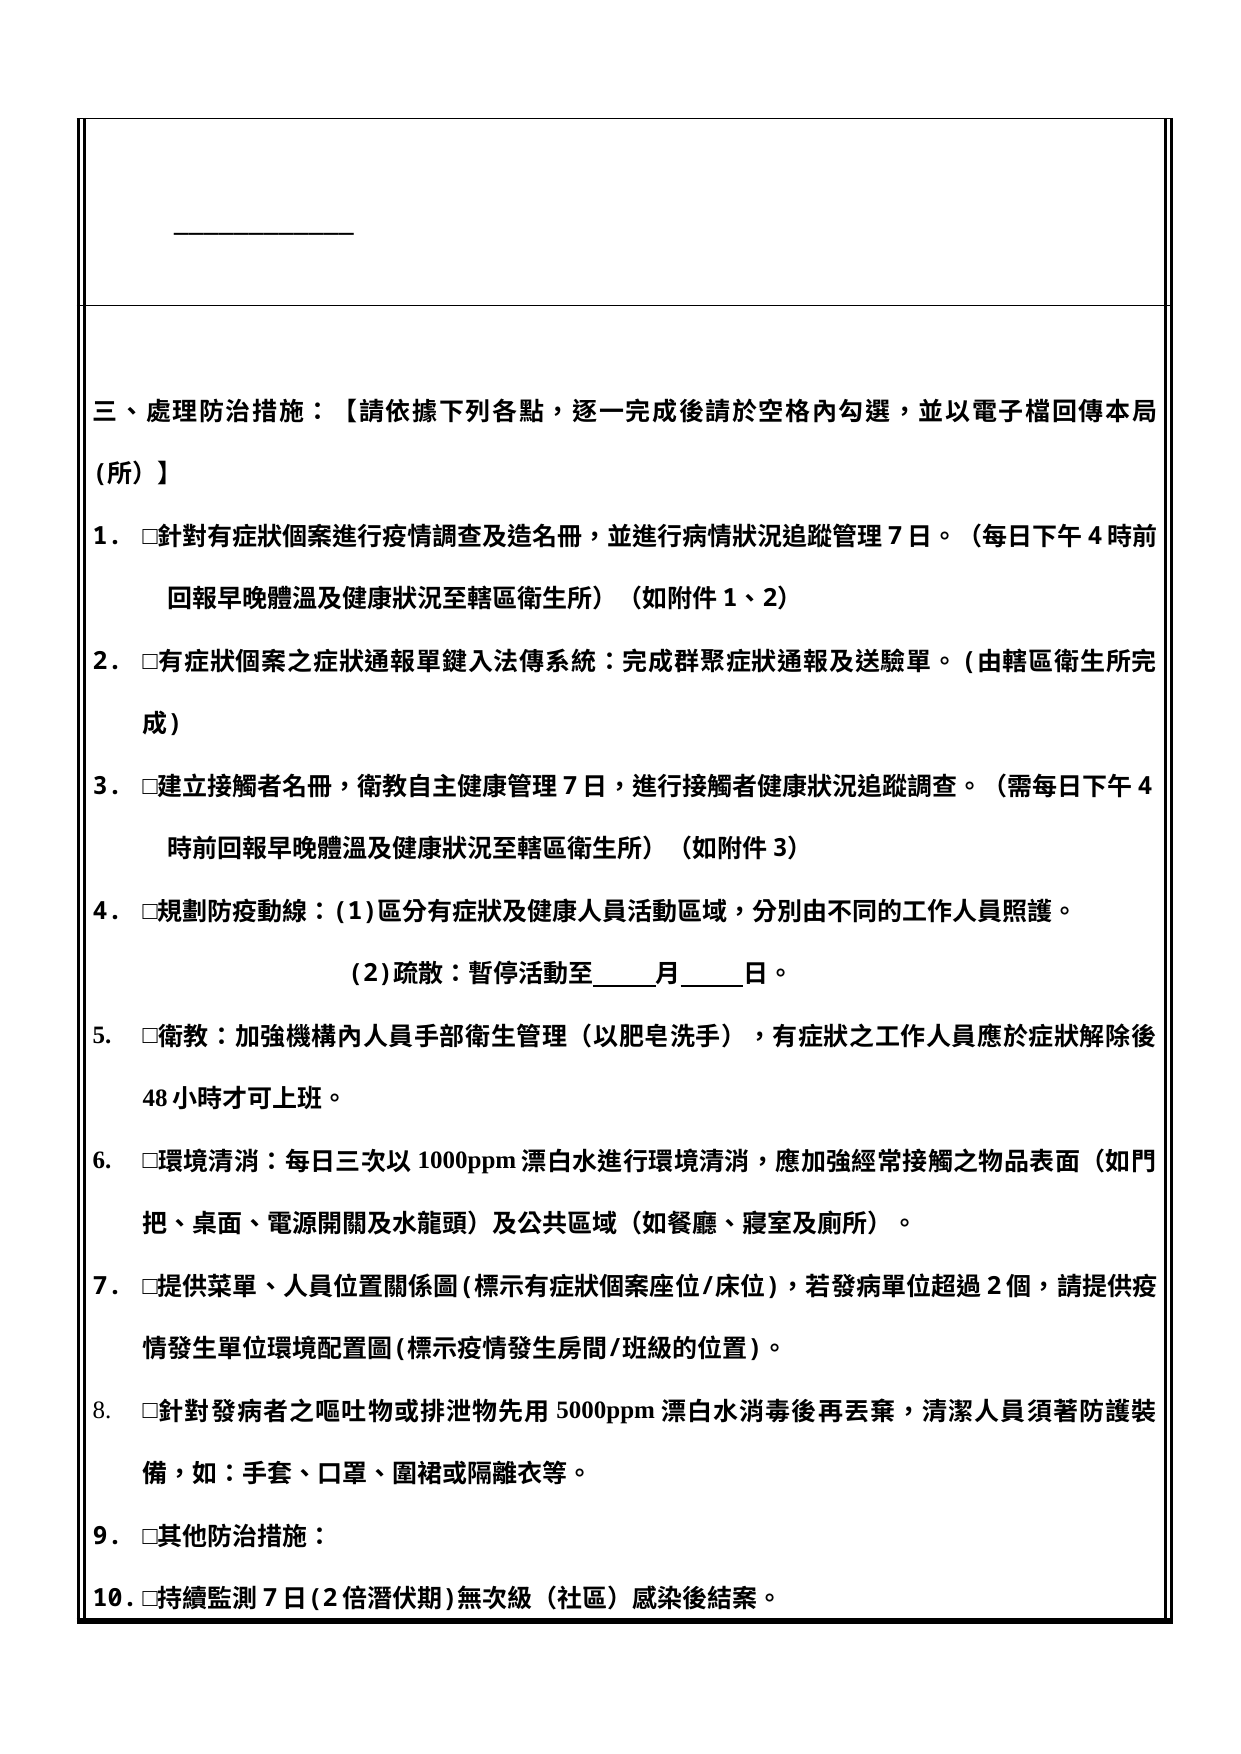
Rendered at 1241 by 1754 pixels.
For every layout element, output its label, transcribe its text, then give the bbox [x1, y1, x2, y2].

table_cell 三、處理防治措施：【請依據下列各點，逐一完成後請於空格內勾選，並以電子檔回傳本局(所）】 □針對有症狀個案進行疫情調查及造名冊，並進行病情狀況追蹤管理7日。（每日下午4時前 回報早晚體溫及健康狀況至轄區衛生所）（如附件1、2） □有症狀個案之症狀通報單鍵入法傳系統：完成群聚症狀通報及送驗單。(由轄區衛生所完成) □建立接觸者名冊，衛教自主健康管理7日，進行接觸者健康狀況追蹤調查。（需每日下午4 時前回報早晚體溫及健康狀況至轄區衛生所）（如附件3） □規劃防疫動線：(1)區分有症狀及健康人員活動區域，分別由不同的工作人員照護。 (2)疏散：暫停活動至 月 日。 □衛教：加強機構內人員手部衛生管理（以肥皂洗手），有症狀之工作人員應於症狀解除後48小時才可上班。 □環境清消：每日三次以1000ppm漂白水進行環境清消，應加強經常接觸之物品表面（如門把、桌面、電源開關及水龍頭）及公共區域（如餐廳、寢室及廁所）。 □提供菜單、人員位置關係圖(標示有症狀個案座位/床位)，若發病單位超過2個，請提供疫情發生單位環境配置圖(標示疫情發生房間/班級的位置)。 □針對發病者之嘔吐物或排泄物先用5000ppm漂白水消毒後再丟棄，清潔人員須著防護裝備，如：手套、口罩、圍裙或隔離衣等。 □其他防治措施： □持續監測7日(2倍潛伏期)無次級（社區）感染後結案。 [86, 306, 1164, 1618]
table_cell 二、疫情概況： 1.通報日期：民國_____年_____月_____日 2.疫情發生區域（班級）名稱註1：_____________ （A）該疫情發生單位之房間(班級)配置總數為_____間，可收托人數（滿額）為______位，實際的收托人數為______位，主責托育人員為______位。 （B）該區嬰幼兒之活動能力評估： A可自行走動者、B僅能爬行者、C僅能臥床者三者的人數是： A： 人、B： 人、C： 人。 3.至通報日止的個案資料（依發病日順序排列）：如附件1 4.目前此單位的疫情總結： （A）發病嬰幼兒： ＊發病起迄日期註2：_______～________ （指第一位及最後一位發病） ＊發病人數/總人數：_______/________。 ＊就醫人數/住院人數： / 。 ＊腸道法定傳染病通報人數註3： 人、通報編號： 。 （B）發病工作人員： ＊發病起迄日期：_______～_______。 ＊發病人數/總人數：_______/________。 ＊就醫人數/住院人數： / 。 ＊腸道法定傳染病通報人數註3： 人、通報編號： 。 （C）發病房間(班級)/總房間(班級)數：_______/_________。 （D）接觸者自主健康管理人數(包含嬰幼兒及工作人員)： 。（接觸者名冊如附件3） （E）用水情形：飲用水來源______水(如：自來水、RO水、山泉水…)，是否煮沸再飲用?□否，□是；洗手及環境清潔用水來源______水；廚房用水來源______水，有無使用地下水? □無；□有，用途為______________。 （F）供餐情形：□自設中央廚房供應/□委外廚房__________供應/□自備母奶或配方奶/□其它：_________________。 （G）廚工健康追蹤 (無免填)：廚工_____位，自第一個發病者前7日廚工是否有症狀? □否，□是_____位，醫師診斷___________。 （H）浴廁設備：□公用浴廁/□每班獨立浴廁/□其他：____________，是否有個人獨立衛浴用品? □否，□是。 （I）共同團康活動：□否，□是，簡述活動情形：_____________________________________ _____________________________________________________________________________ [86, 119, 1164, 305]
